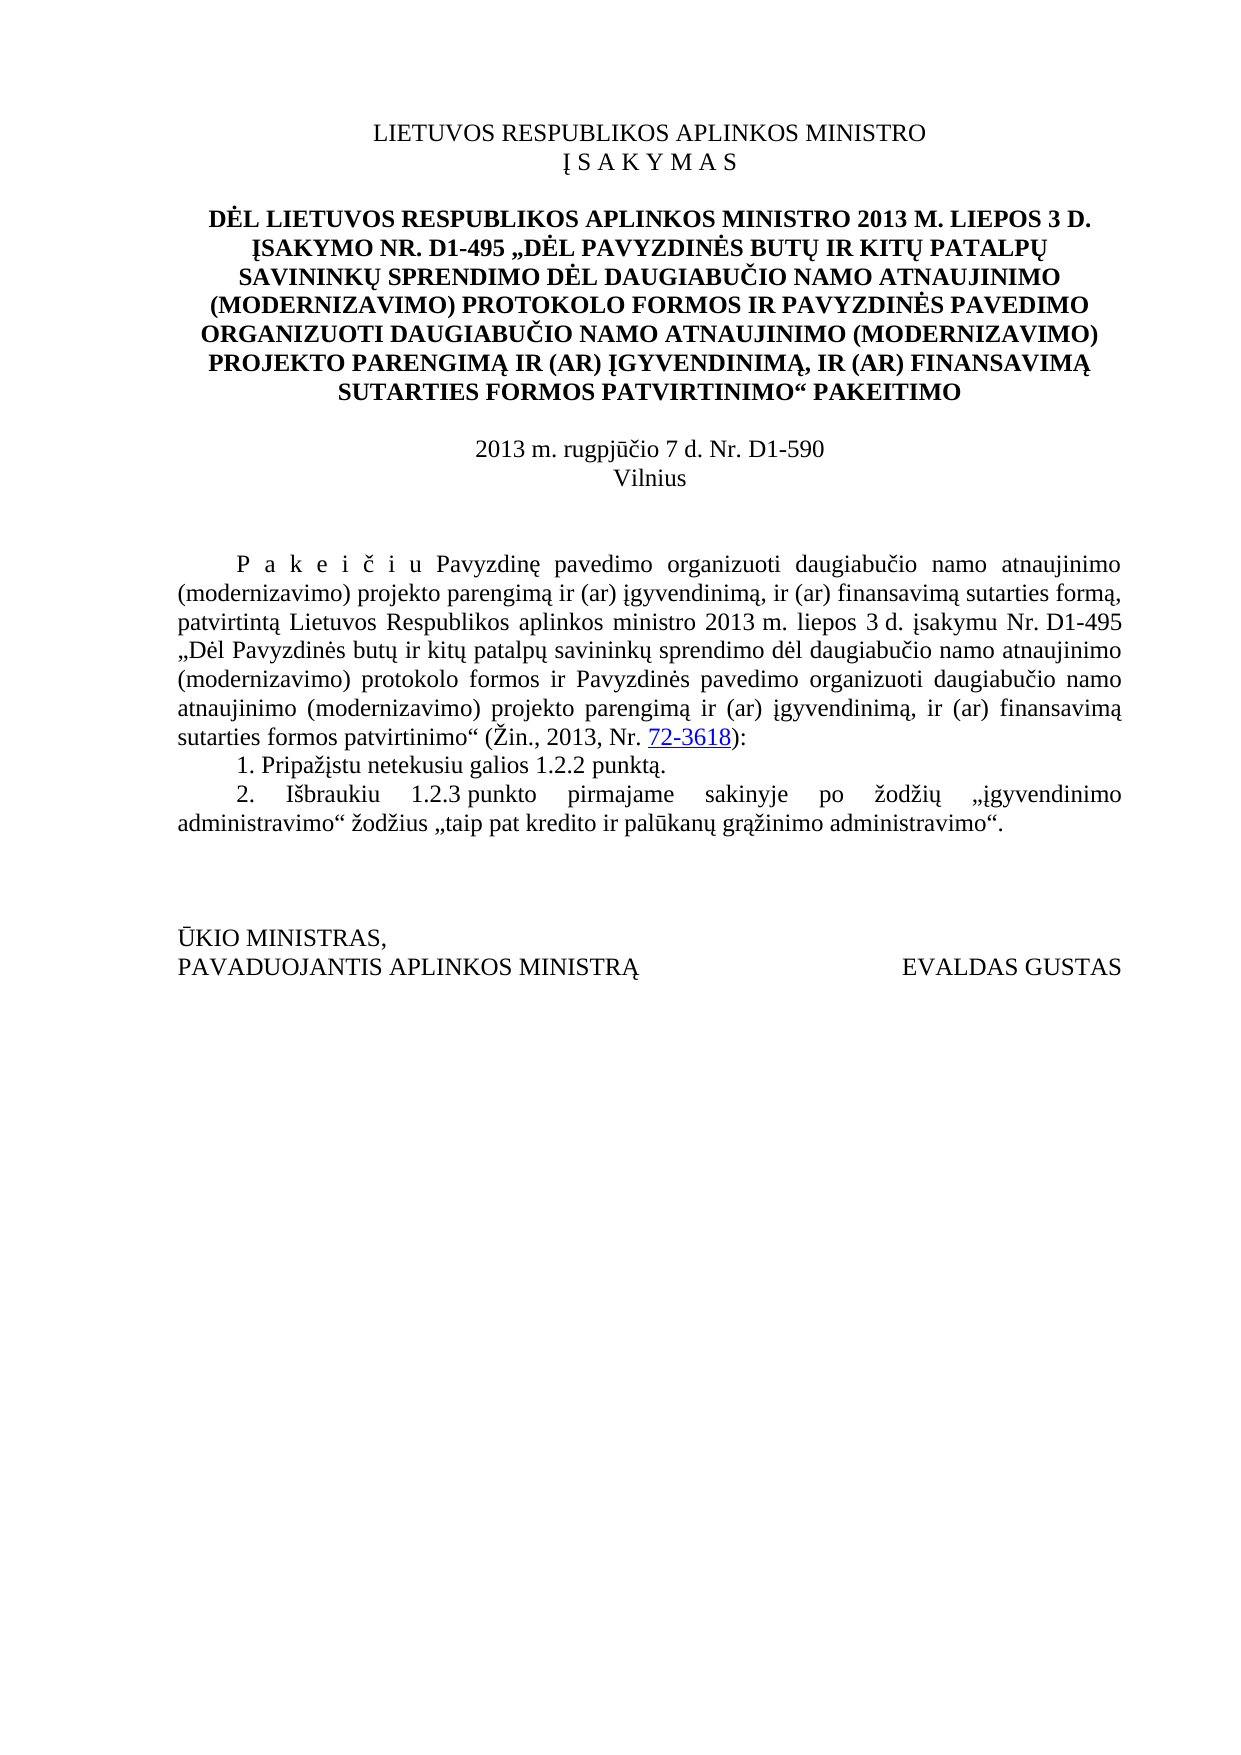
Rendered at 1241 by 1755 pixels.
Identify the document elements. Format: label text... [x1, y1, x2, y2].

text 2. Išbraukiu 1.2.3 punkto pirmajame sakinyje po žodžių „įgyvendinimo administravimo“ žodžius „taip pat kredito ir palūkanų grąžinimo administravimo“. [177, 779, 1122, 837]
text pavaduojantis aplinkos ministrą Evaldas Gustas [177, 952, 1122, 981]
text Dėl LIETUVOS RESPUBLIKOS APLINKOS MINISTRO 2013 M. LIEPOS 3 D. ĮSAKYMO Nr. D1-495 „DĖL pavyzdinės Butų ir kitų patalpų savininkų sprendimo dėl daugiabučio namo atnaujinimo (modernizavimo) protokolo formos ir pavyzdinės Pavedimo organizuoti daugiabučio namo atnaujinimo (modernizavimo) projekto parengimą ir (ar) įgyvendinimą, ir (ar) finansavimą sutarties formos patvirtinimo“ PAKEITIMO [177, 204, 1122, 406]
text Į S A K Y M A S [177, 147, 1122, 176]
text 1. Pripažįstu netekusiu galios 1.2.2 punktą. [177, 751, 1122, 779]
text Vilnius [177, 463, 1122, 492]
text P a k e i č i u Pavyzdinę pavedimo organizuoti daugiabučio namo atnaujinimo (modernizavimo) projekto parengimą ir (ar) įgyvendinimą, ir (ar) finansavimą sutarties formą, patvirtintą Lietuvos Respublikos aplinkos ministro 2013 m. liepos 3 d. įsakymu Nr. D1-495 „Dėl Pavyzdinės butų ir kitų patalpų savininkų sprendimo dėl daugiabučio namo atnaujinimo (modernizavimo) protokolo formos ir Pavyzdinės pavedimo organizuoti daugiabučio namo atnaujinimo (modernizavimo) projekto parengimą ir (ar) įgyvendinimą, ir (ar) finansavimą sutarties formos patvirtinimo“ (Žin., 2013, Nr. 72-3618): [177, 549, 1122, 751]
text Ūkio ministras, [177, 923, 1122, 952]
text LIETUVOS RESPUBLIKOS APLINKOS MINISTRO [177, 118, 1122, 147]
text 2013 m. rugpjūčio 7 d. Nr. D1-590 [177, 434, 1122, 463]
